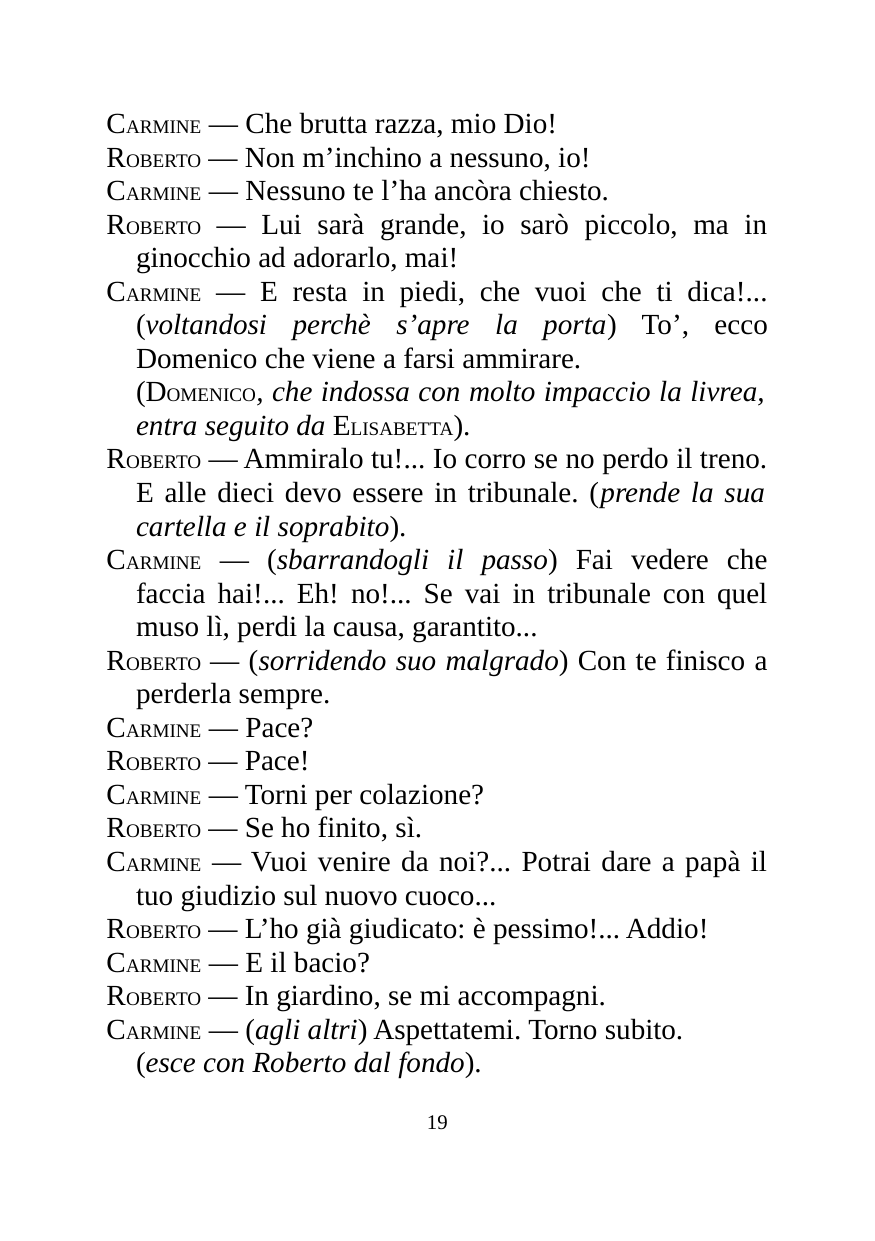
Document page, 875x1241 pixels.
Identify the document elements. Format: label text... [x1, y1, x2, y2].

text Roberto — Non m’inchino a nessuno, io! [106, 140, 768, 173]
text Carmine — (agli altri) Aspettatemi. Torno subito. [106, 1012, 768, 1045]
text Carmine — Vuoi venire da noi?... Potrai dare a papà il tuo giudizio sul nuovo cuoco... [106, 844, 768, 911]
text Roberto — (sorridendo suo malgrado) Con te finisco a perderla sempre. [106, 643, 768, 710]
text Carmine — Pace? [106, 710, 768, 743]
text Roberto — Lui sarà grande, io sarò piccolo, ma in ginocchio ad adorarlo, mai! [106, 207, 768, 274]
text Carmine — Che brutta razza, mio Dio! [106, 106, 768, 140]
text Carmine — E il bacio? [106, 945, 768, 978]
text Roberto — L’ho già giudicato: è pessimo!... Addio! [106, 911, 768, 945]
text Roberto — Se ho finito, sì. [106, 811, 768, 844]
text Carmine — Torni per colazione? [106, 777, 768, 811]
text (esce con Roberto dal fondo). [136, 1045, 768, 1079]
text Roberto — Pace! [106, 743, 768, 777]
text Carmine — (sbarrandogli il passo) Fai vedere che faccia hai!... Eh! no!... Se vai in tribunale con quel muso lì, perdi la causa, garantito... [106, 542, 768, 643]
text Carmine — E resta in piedi, che vuoi che ti dica!... (voltandosi perchè s’apre la porta) To’, ecco Domenico che viene a farsi ammirare. [106, 274, 768, 374]
text Roberto — In giardino, se mi accompagni. [106, 978, 768, 1012]
text (Domenico, che indossa con molto impaccio la livrea, entra seguito da Elisabetta). [136, 374, 768, 442]
text Roberto — Ammiralo tu!... Io corro se no perdo il treno. E alle dieci devo essere in tribunale. (prende la sua cartella e il soprabito). [106, 442, 768, 542]
text Carmine — Nessuno te l’ha ancòra chiesto. [106, 173, 768, 207]
